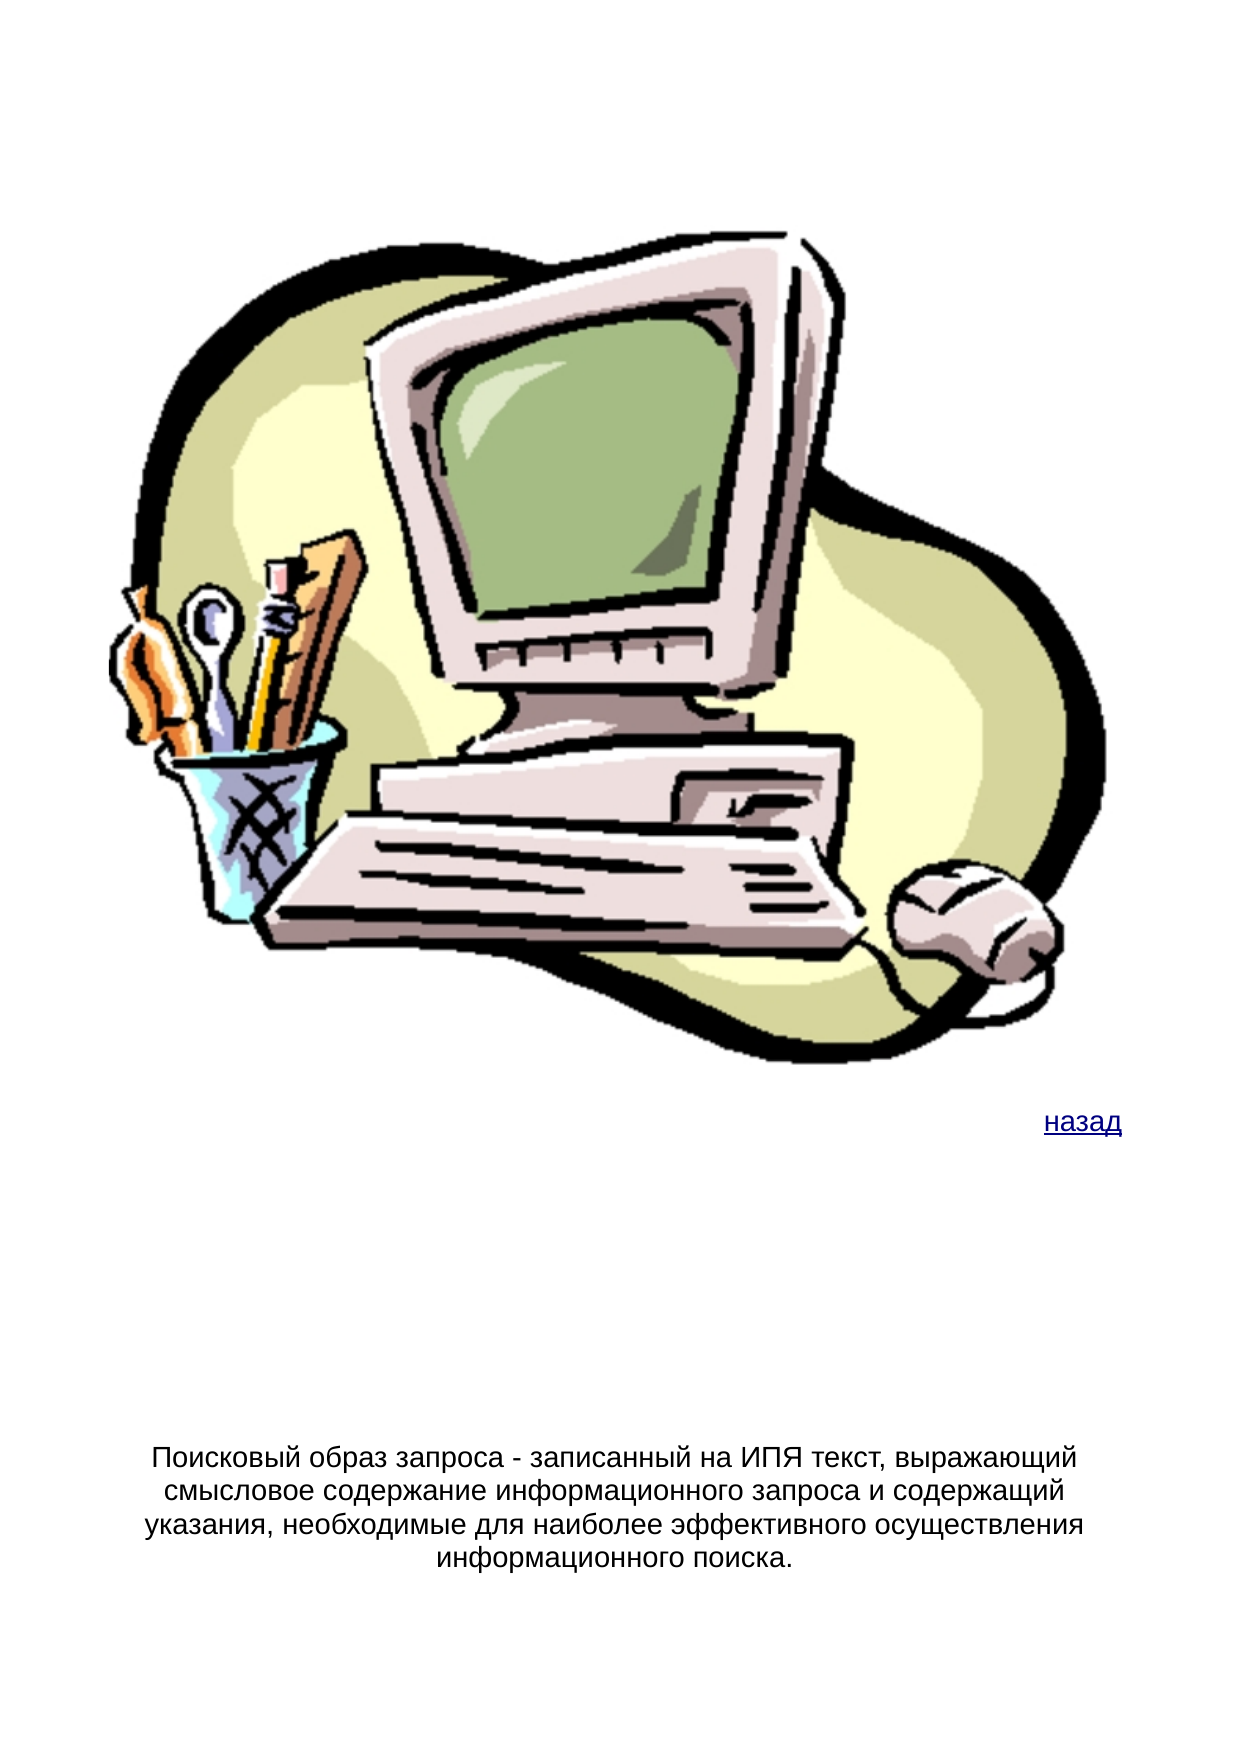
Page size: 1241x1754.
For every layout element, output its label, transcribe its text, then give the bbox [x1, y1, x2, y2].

text назад [107, 1104, 1122, 1138]
text Поисковый образ запроса - записанный на ИПЯ текст, выражающий смысловое содержание информационного запроса и содержащий указания, необходимые для наиболее эффективного осуществления информационного поиска. [107, 1440, 1122, 1574]
picture [108, 225, 1113, 1071]
